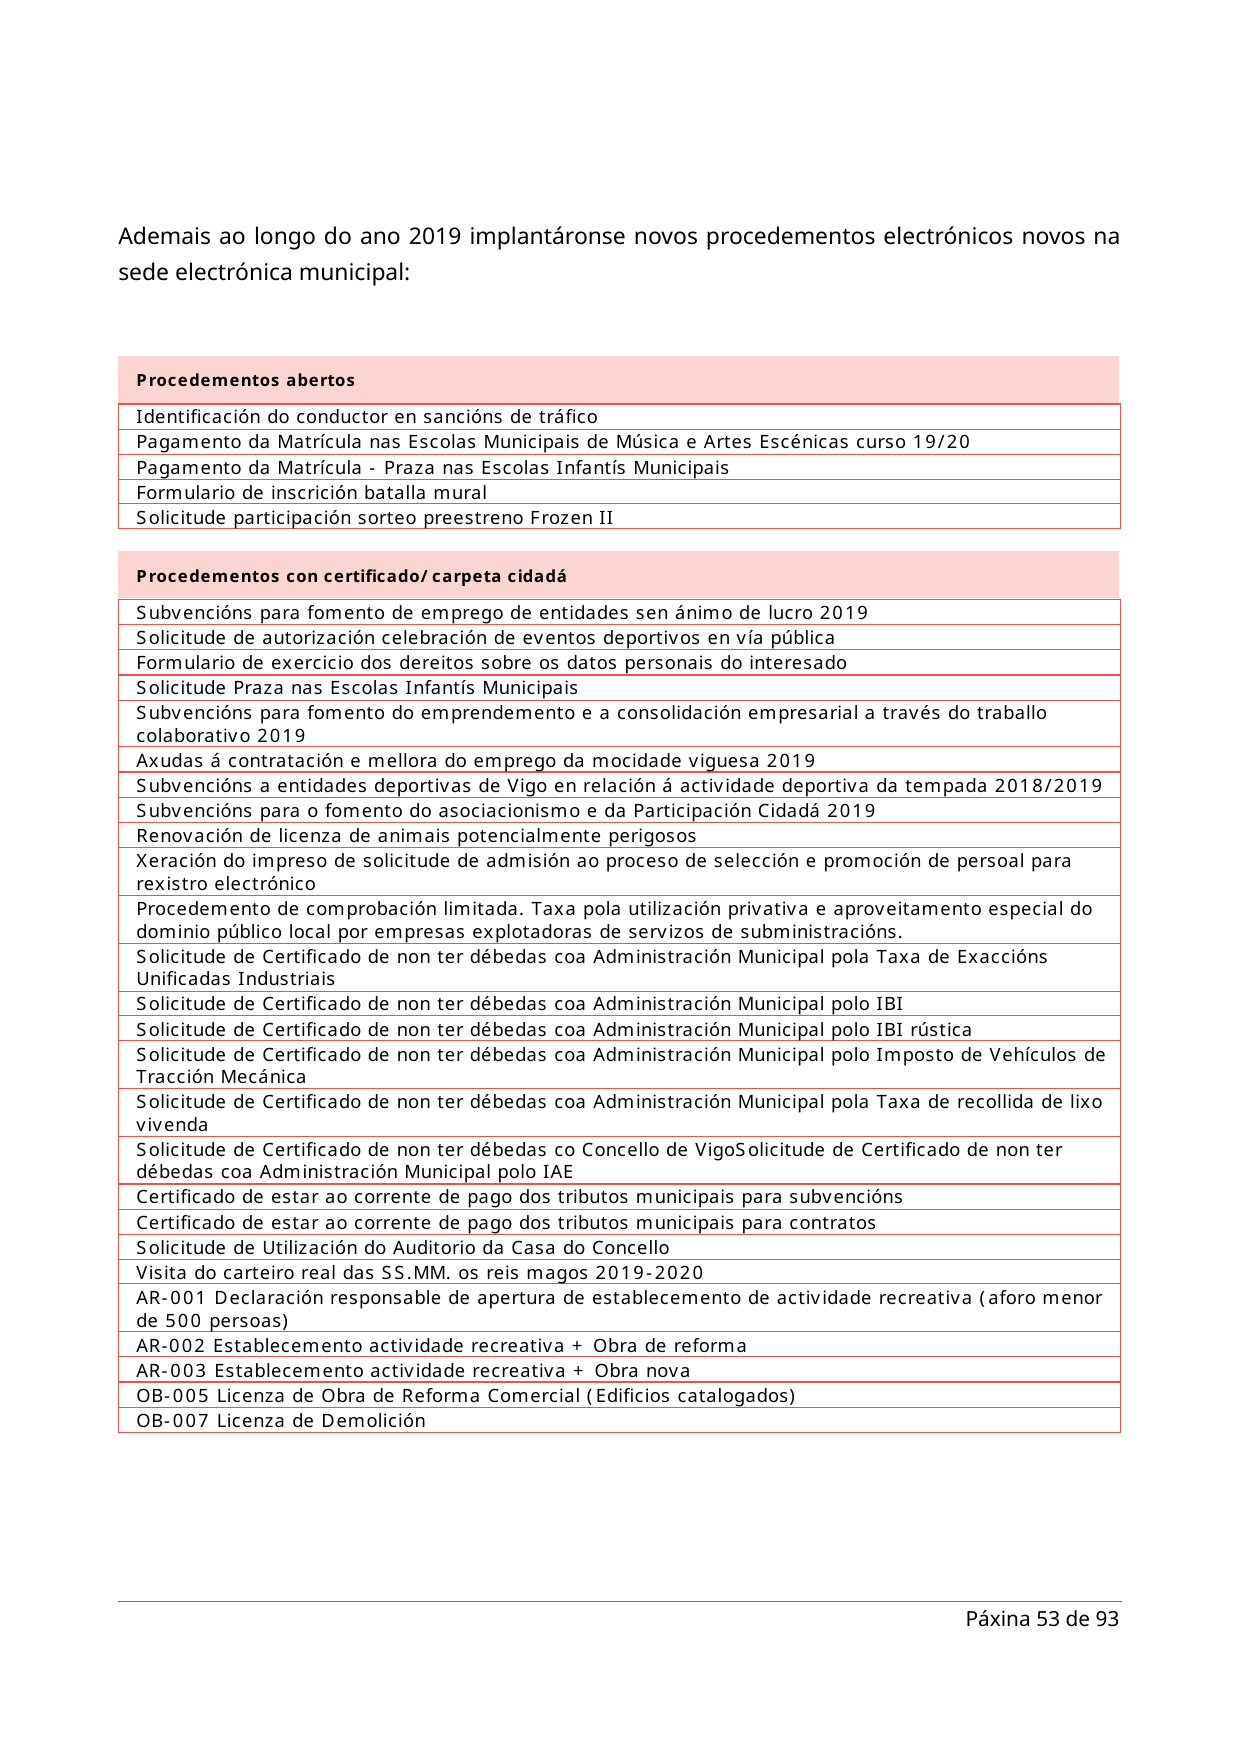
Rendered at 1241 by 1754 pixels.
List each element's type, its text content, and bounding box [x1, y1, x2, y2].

text Ademais ao longo do ano 2019 implantáronse novos procedementos electrónicos novos na sede electrónica municipal: [118, 220, 1122, 287]
